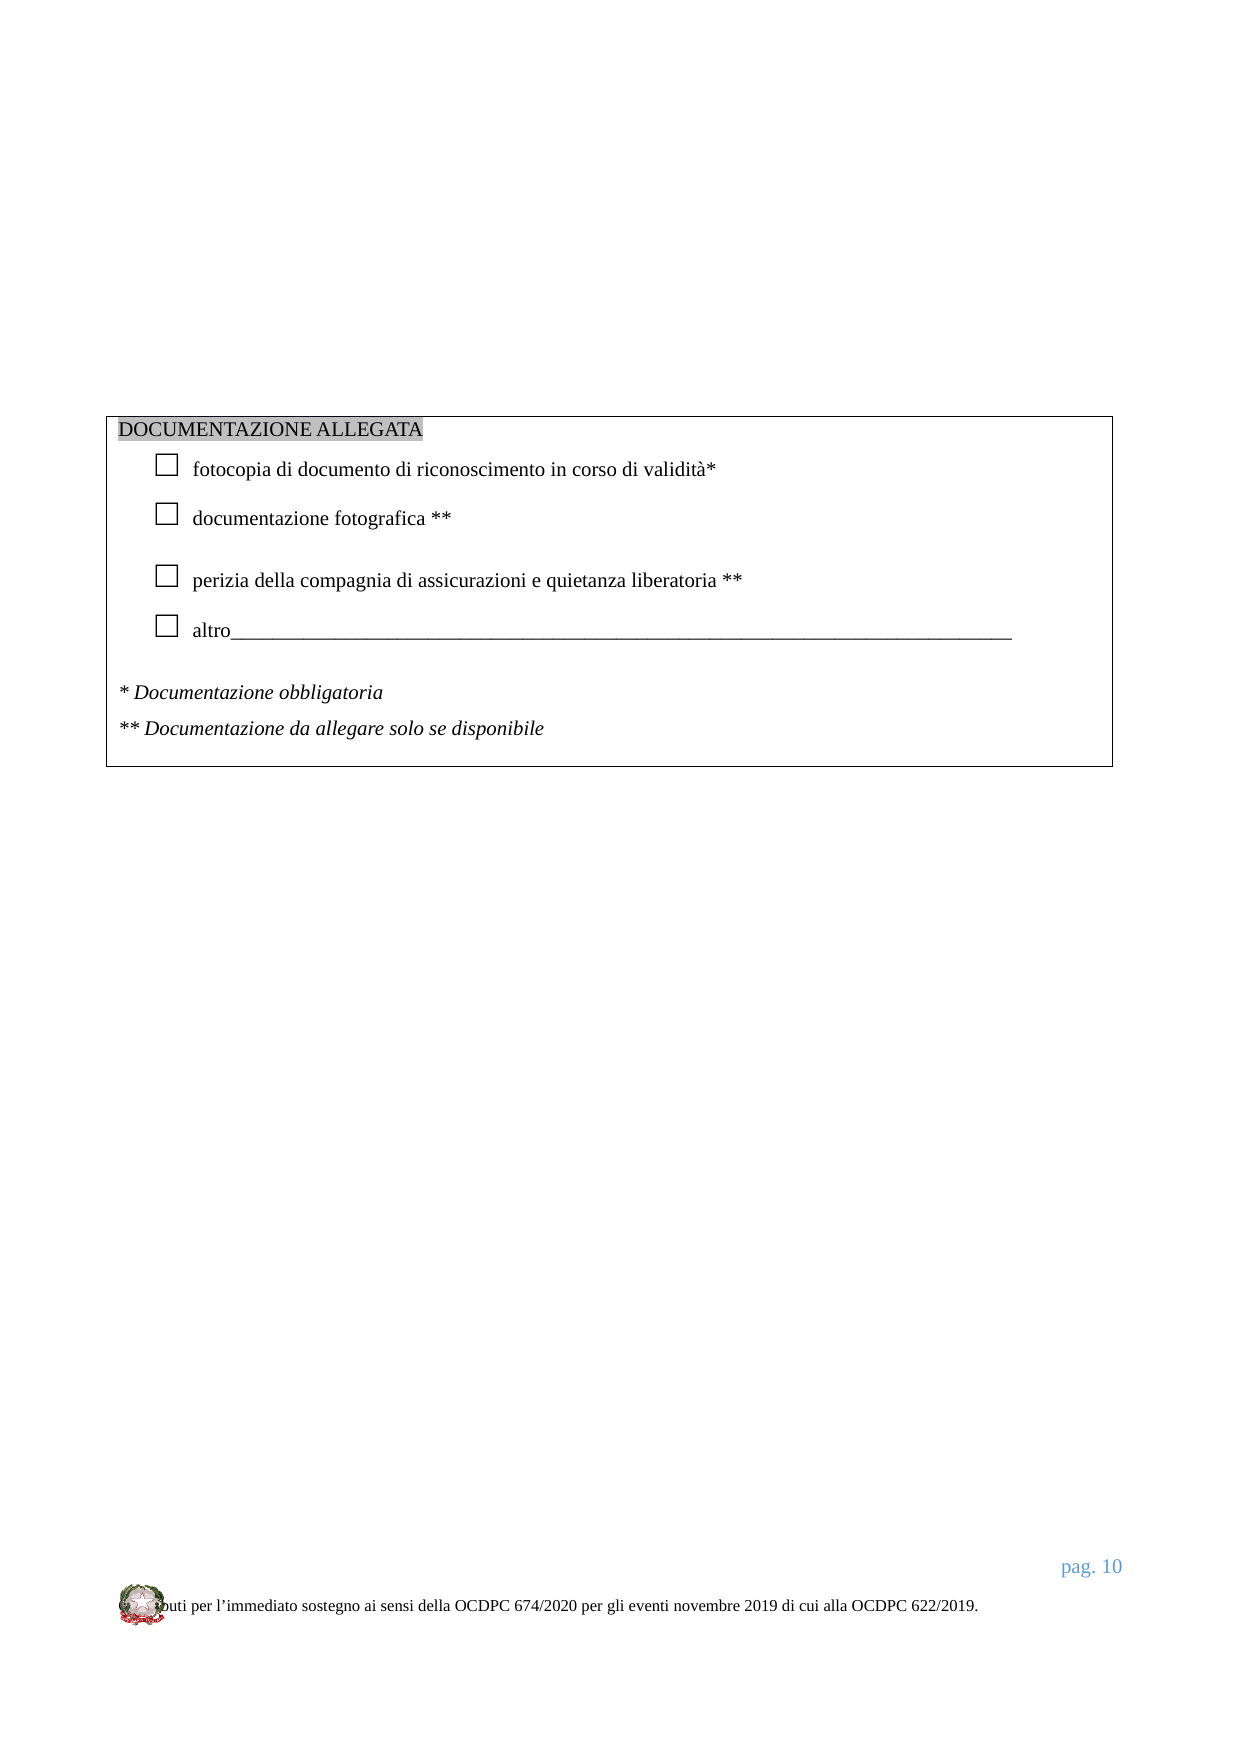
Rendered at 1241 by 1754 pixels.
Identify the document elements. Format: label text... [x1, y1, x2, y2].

table_header DOCUMENTAZIONE ALLEGATA fotocopia di documento di riconoscimento in corso di validità* documentazione fotografica ** perizia della compagnia di assicurazioni e quietanza liberatoria ** altro___________________________________________________________________________ * Documentazione obbligatoria ** Documentazione da allegare solo se disponibile [107, 417, 1112, 766]
